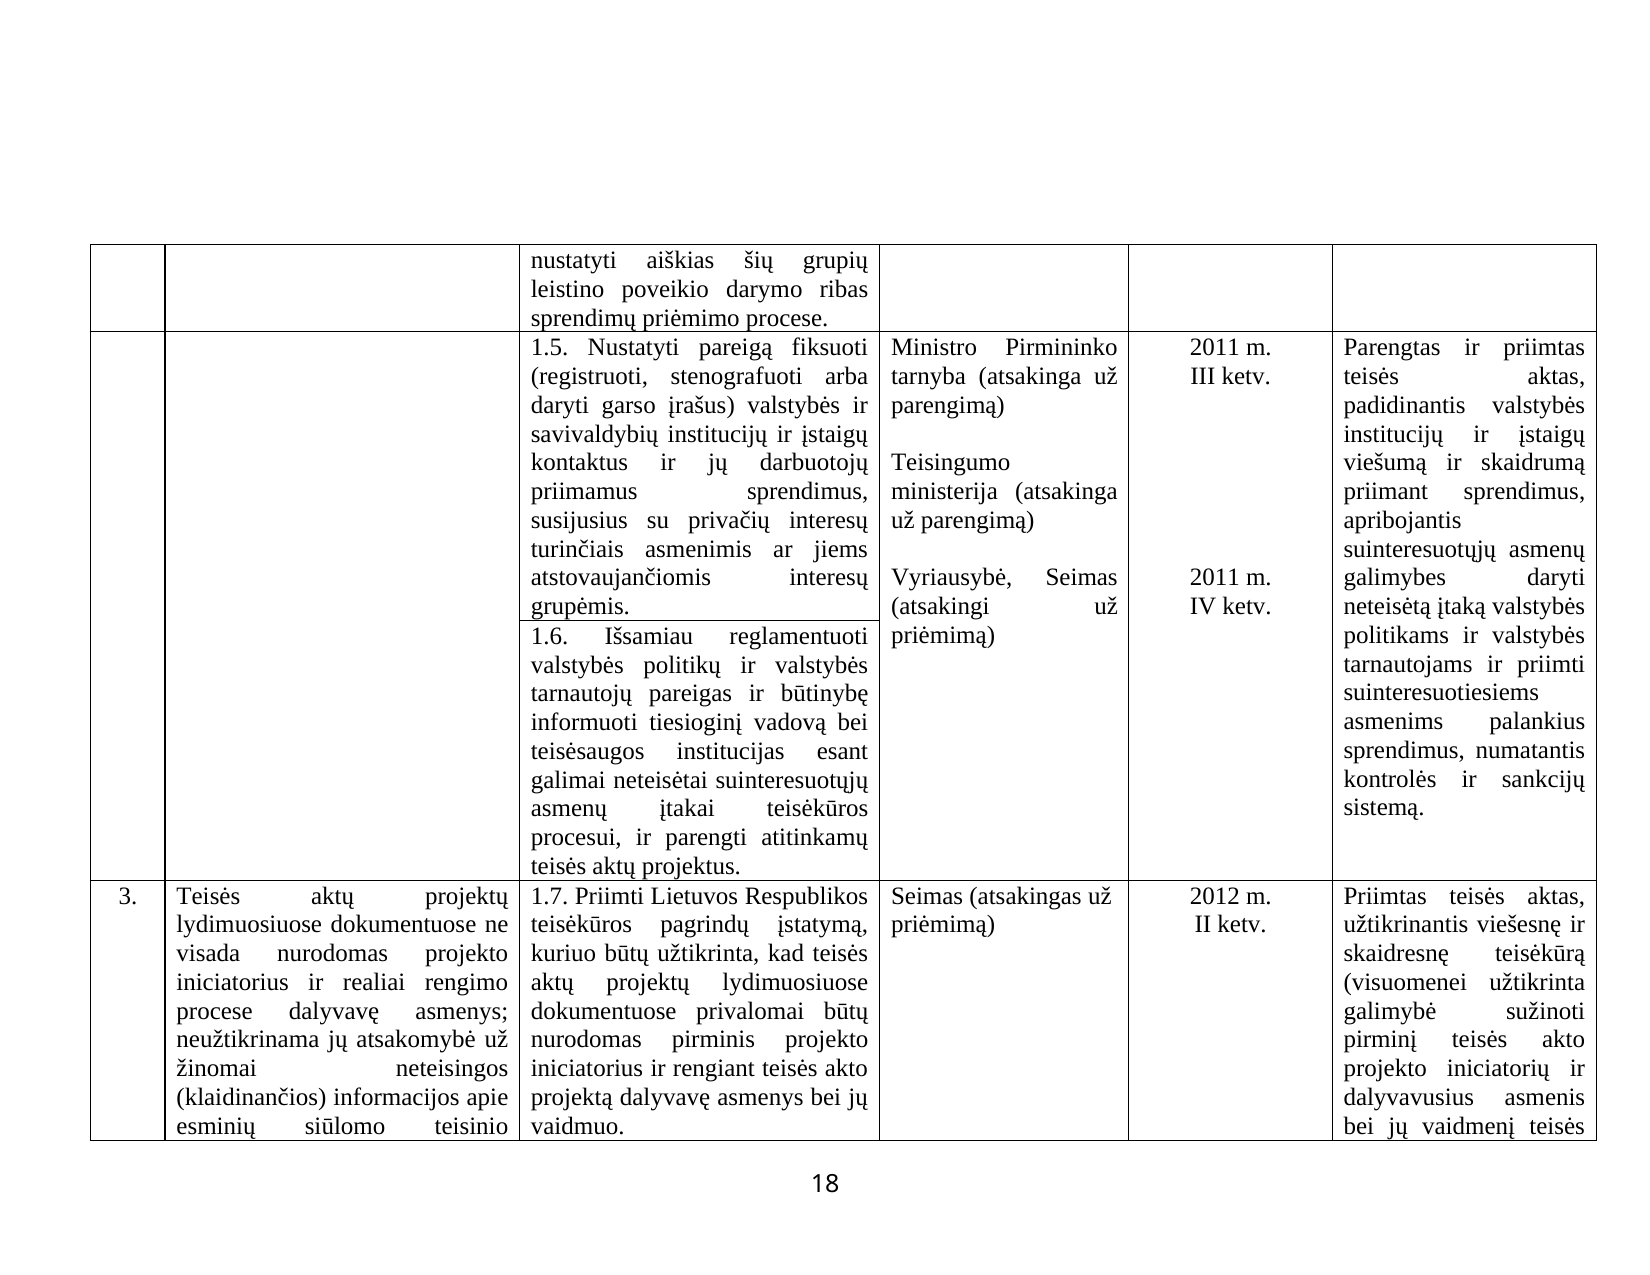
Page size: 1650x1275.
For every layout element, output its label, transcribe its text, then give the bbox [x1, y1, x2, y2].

table_cell Priimtas teisės aktas, užtikrinantis viešesnę ir skaidresnę teisėkūrą (visuomenei užtikrinta galimybė sužinoti pirminį teisės akto projekto iniciatorių ir dalyvavusius asmenis bei jų vaidmenį teisės [1333, 881, 1596, 1139]
table_cell Parengtas ir priimtas teisės aktas, padidinantis valstybės institucijų ir įstaigų viešumą ir skaidrumą priimant sprendimus, apribojantis suinteresuotųjų asmenų galimybes daryti neteisėtą įtaką valstybės politikams ir valstybės tarnautojams ir priimti suinteresuotiesiems asmenims palankius sprendimus, numatantis kontrolės ir sankcijų sistemą. [1333, 332, 1596, 880]
table_cell 1.5. Nustatyti pareigą fiksuoti (registruoti, stenografuoti arba daryti garso įrašus) valstybės ir savivaldybių institucijų ir įstaigų kontaktus ir jų darbuotojų priimamus sprendimus, susijusius su privačių interesų turinčiais asmenimis ar jiems atstovaujančiomis interesų grupėmis. [520, 332, 879, 620]
table_cell 3. [91, 881, 164, 1139]
table_cell [1129, 245, 1332, 331]
table_cell [1333, 245, 1596, 331]
table_cell Teisės aktų projektų lydimuosiuose dokumentuose ne visada nurodomas projekto iniciatorius ir realiai rengimo procese dalyvavę asmenys; neužtikrinama jų atsakomybė už žinomai neteisingos (klaidinančios) informacijos apie esminių siūlomo teisinio [166, 881, 519, 1139]
table_cell Seimas (atsakingas už priėmimą) [880, 881, 1128, 1139]
table_cell nustatyti aiškias šių grupių leistino poveikio darymo ribas sprendimų priėmimo procese. [520, 245, 879, 331]
table_cell [166, 332, 519, 880]
table_cell 2011 m. III ketv. 2011 m. IV ketv. [1129, 332, 1332, 880]
table_cell 1.6. Išsamiau reglamentuoti valstybės politikų ir valstybės tarnautojų pareigas ir būtinybę informuoti tiesioginį vadovą bei teisėsaugos institucijas esant galimai neteisėtai suinteresuotųjų asmenų įtakai teisėkūros procesui, ir parengti atitinkamų teisės aktų projektus. [520, 621, 879, 880]
table_cell [91, 245, 164, 331]
table_cell [91, 332, 164, 880]
table_cell [166, 245, 519, 331]
table_cell [880, 245, 1128, 331]
table_cell 1.7. Priimti Lietuvos Respublikos teisėkūros pagrindų įstatymą, kuriuo būtų užtikrinta, kad teisės aktų projektų lydimuosiuose dokumentuose privalomai būtų nurodomas pirminis projekto iniciatorius ir rengiant teisės akto projektą dalyvavę asmenys bei jų vaidmuo. [520, 881, 879, 1139]
table_cell Ministro Pirmininko tarnyba (atsakinga už parengimą) Teisingumo ministerija (atsakinga už parengimą) Vyriausybė, Seimas (atsakingi už priėmimą) [880, 332, 1128, 880]
table_cell 2012 m. II ketv. [1129, 881, 1332, 1139]
